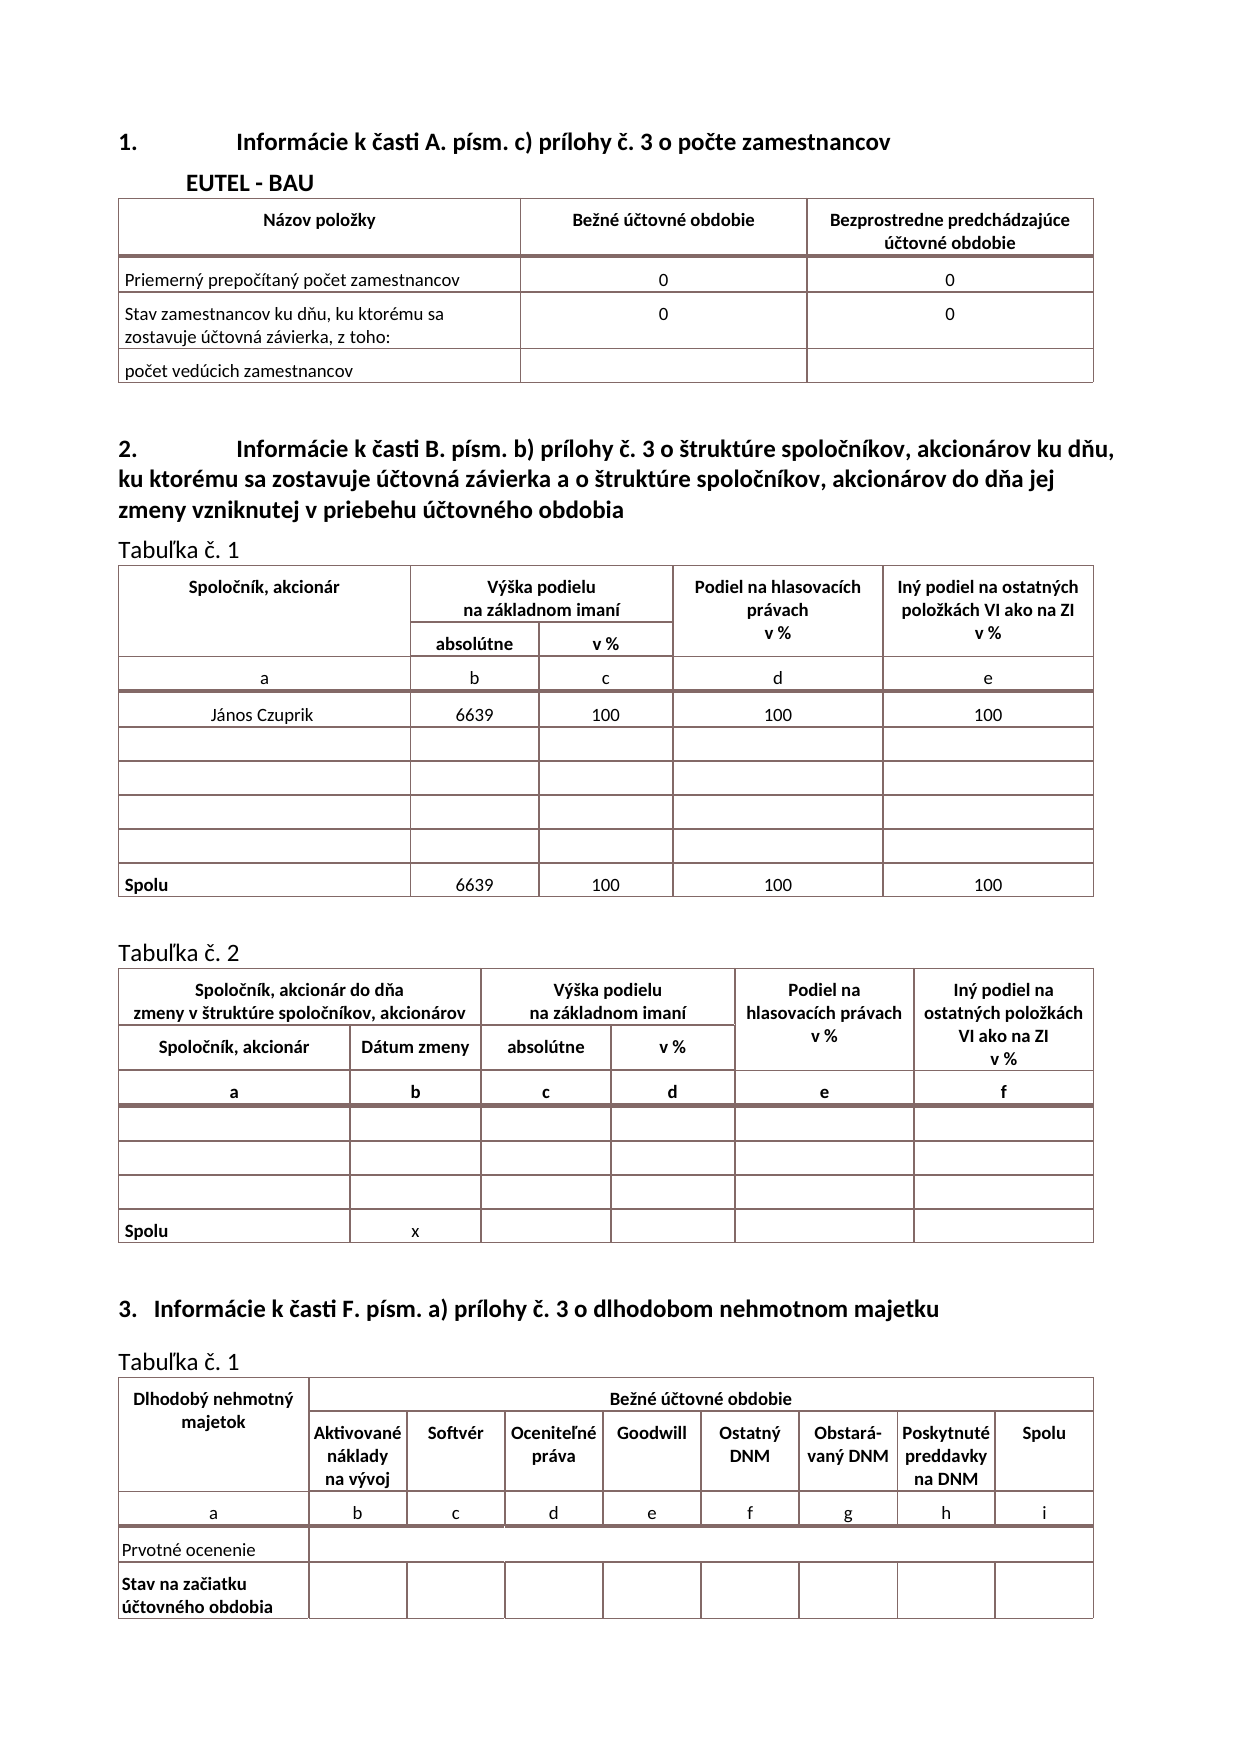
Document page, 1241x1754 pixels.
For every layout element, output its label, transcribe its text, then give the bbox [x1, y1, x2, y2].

text 1. Informácie k časti A. písm. c) prílohy č. 3 o počte zamestnancov [118, 126, 1122, 157]
table_cell [119, 728, 410, 760]
table_cell absolútne [482, 1026, 610, 1069]
table_cell [505, 1528, 603, 1561]
table_header Bežné účtovné obdobie [521, 199, 806, 254]
table_cell c [408, 1492, 504, 1524]
table_header Názov položky [119, 199, 520, 254]
text Tabuľka č. 1 [118, 1346, 1122, 1377]
table_cell [310, 1528, 406, 1561]
table_cell f [702, 1492, 798, 1524]
table_cell [408, 1563, 504, 1618]
table_cell [411, 796, 538, 828]
table_cell [674, 830, 882, 862]
table_cell János Czuprik [119, 693, 410, 726]
table_cell 100 [674, 693, 882, 726]
table_cell [119, 1176, 349, 1208]
table_cell Spoločník, akcionár [119, 1026, 349, 1069]
table_cell [612, 1210, 734, 1242]
table_cell v % [540, 623, 672, 655]
table_cell [411, 830, 538, 862]
table_cell [884, 728, 1093, 760]
table_header Bežné účtovné obdobie [310, 1378, 1093, 1410]
table_cell [482, 1142, 610, 1174]
table_cell [915, 1108, 1093, 1140]
table_header Výška podielu na základnom imaní [482, 969, 734, 1024]
table_cell [915, 1210, 1093, 1242]
table_cell [736, 1142, 913, 1174]
table_cell c [540, 657, 672, 689]
table_cell Poskytnuté preddavky na DNM [898, 1412, 994, 1490]
table_cell [411, 728, 538, 760]
table_cell Dátum zmeny [351, 1026, 480, 1069]
table_cell [119, 796, 410, 828]
table_cell e [736, 1071, 913, 1103]
table_cell [897, 1528, 995, 1561]
table_cell 0 [808, 258, 1093, 291]
table_cell [612, 1142, 734, 1174]
table_cell Stav zamestnancov ku dňu, ku ktorému sa zostavuje účtovná závierka, z toho: [119, 293, 520, 348]
table_cell Softvér [408, 1412, 504, 1490]
table_cell [674, 728, 882, 760]
table_cell b [411, 657, 538, 689]
table_cell a [119, 1071, 349, 1103]
table_cell [540, 728, 672, 760]
text 3. Informácie k časti F. písm. a) prílohy č. 3 o dlhodobom nehmotnom majetku [118, 1293, 1122, 1324]
table_cell [702, 1563, 798, 1618]
table_cell b [351, 1071, 480, 1103]
table_cell f [915, 1071, 1093, 1103]
table_cell [506, 1563, 602, 1618]
table_cell e [604, 1492, 700, 1524]
table_cell [482, 1176, 610, 1208]
table_cell [351, 1176, 480, 1208]
table_cell 0 [521, 258, 806, 291]
table_cell Spolu [996, 1412, 1093, 1490]
table_header Podiel na hlasovacích právach v % [736, 969, 913, 1070]
table_cell [915, 1176, 1093, 1208]
table_header Výška podielu na základnom imaní [411, 566, 672, 621]
table_cell [736, 1108, 913, 1140]
text Tabuľka č. 2 [118, 907, 1122, 968]
table_cell Aktivované náklady na vývoj [310, 1412, 406, 1490]
table_cell [540, 762, 672, 794]
table_cell [310, 1563, 406, 1618]
table_cell [736, 1210, 913, 1242]
table_cell d [612, 1071, 734, 1103]
table_cell [482, 1108, 610, 1140]
table_cell Spolu [119, 1210, 349, 1242]
table_cell g [800, 1492, 897, 1524]
table_cell a [119, 1492, 308, 1524]
table_cell [884, 796, 1093, 828]
table_cell [996, 1563, 1093, 1618]
table_cell [884, 830, 1093, 862]
table_cell [351, 1108, 480, 1140]
table_cell i [996, 1492, 1093, 1524]
table_cell [482, 1210, 610, 1242]
table_cell [351, 1142, 480, 1174]
table_cell absolútne [411, 623, 538, 655]
table_header Podiel na hlasovacích právach v % [674, 566, 882, 656]
table_cell [119, 762, 410, 794]
table_cell 100 [884, 693, 1093, 726]
table_cell c [482, 1071, 610, 1103]
table_cell [701, 1528, 799, 1561]
table_cell Goodwill [604, 1412, 700, 1490]
table_cell h [898, 1492, 994, 1524]
text EUTEL - BAU [118, 167, 1122, 197]
table_cell [995, 1528, 1093, 1561]
table_cell [736, 1176, 913, 1208]
table_header Iný podiel na ostatných položkách VI ako na ZI v % [884, 566, 1093, 656]
text 2. Informácie k časti B. písm. b) prílohy č. 3 o štruktúre spoločníkov, akcionárov ku dňu, ku ktorému sa zostavuje účtovná závierka a o štruktúre spoločníkov, akcionárov do dňa jej zmeny vzniknutej v priebehu účtovného obdobia [118, 433, 1122, 524]
table_cell [411, 762, 538, 794]
table_cell [799, 1528, 897, 1561]
table_cell 6639 [411, 864, 538, 896]
table_cell Ostatný DNM [702, 1412, 798, 1490]
table_cell d [506, 1492, 602, 1524]
text Tabuľka č. 1 [118, 534, 1122, 565]
table_cell Spolu [119, 864, 410, 896]
table_cell Obstará- vaný DNM [800, 1412, 897, 1490]
table_cell [119, 1142, 349, 1174]
table_cell d [674, 657, 882, 689]
table_cell a [119, 657, 410, 689]
table_cell x [351, 1210, 480, 1242]
table_cell [603, 1528, 701, 1561]
table_cell [674, 762, 882, 794]
table_header Spoločník, akcionár [119, 566, 410, 656]
table_cell [119, 830, 410, 862]
table_cell Stav na začiatku účtovného obdobia [119, 1563, 308, 1618]
table_cell Priemerný prepočítaný počet zamestnancov [119, 258, 520, 291]
table_cell Prvotné ocenenie [119, 1528, 308, 1561]
table_header Dlhodobý nehmotný majetok [119, 1378, 308, 1491]
table_cell [540, 830, 672, 862]
table_cell 100 [540, 864, 672, 896]
table_header Spoločník, akcionár do dňa zmeny v štruktúre spoločníkov, akcionárov [119, 969, 480, 1024]
table_cell b [310, 1492, 406, 1524]
table_cell 0 [521, 293, 806, 348]
table_cell e [884, 657, 1093, 689]
table_cell [119, 1108, 349, 1140]
table_cell [808, 349, 1093, 382]
table_cell v % [612, 1026, 734, 1069]
table_cell 100 [884, 864, 1093, 896]
table_cell [540, 796, 672, 828]
table_cell [915, 1142, 1093, 1174]
table_cell [604, 1563, 700, 1618]
table_cell 0 [808, 293, 1093, 348]
table_cell [612, 1108, 734, 1140]
table_cell [406, 1528, 504, 1561]
table_cell [800, 1563, 897, 1618]
table_cell Oceniteľné práva [506, 1412, 602, 1490]
table_header Iný podiel na ostatných položkách VI ako na ZI v % [915, 969, 1093, 1070]
table_cell 100 [540, 693, 672, 726]
table_cell 6639 [411, 693, 538, 726]
table_cell [898, 1563, 994, 1618]
table_cell [674, 796, 882, 828]
table_header Bezprostredne predchádzajúce účtovné obdobie [808, 199, 1093, 254]
table_cell [884, 762, 1093, 794]
table_cell [521, 349, 806, 382]
table_cell [612, 1176, 734, 1208]
table_cell počet vedúcich zamestnancov [119, 349, 520, 382]
table_cell 100 [674, 864, 882, 896]
